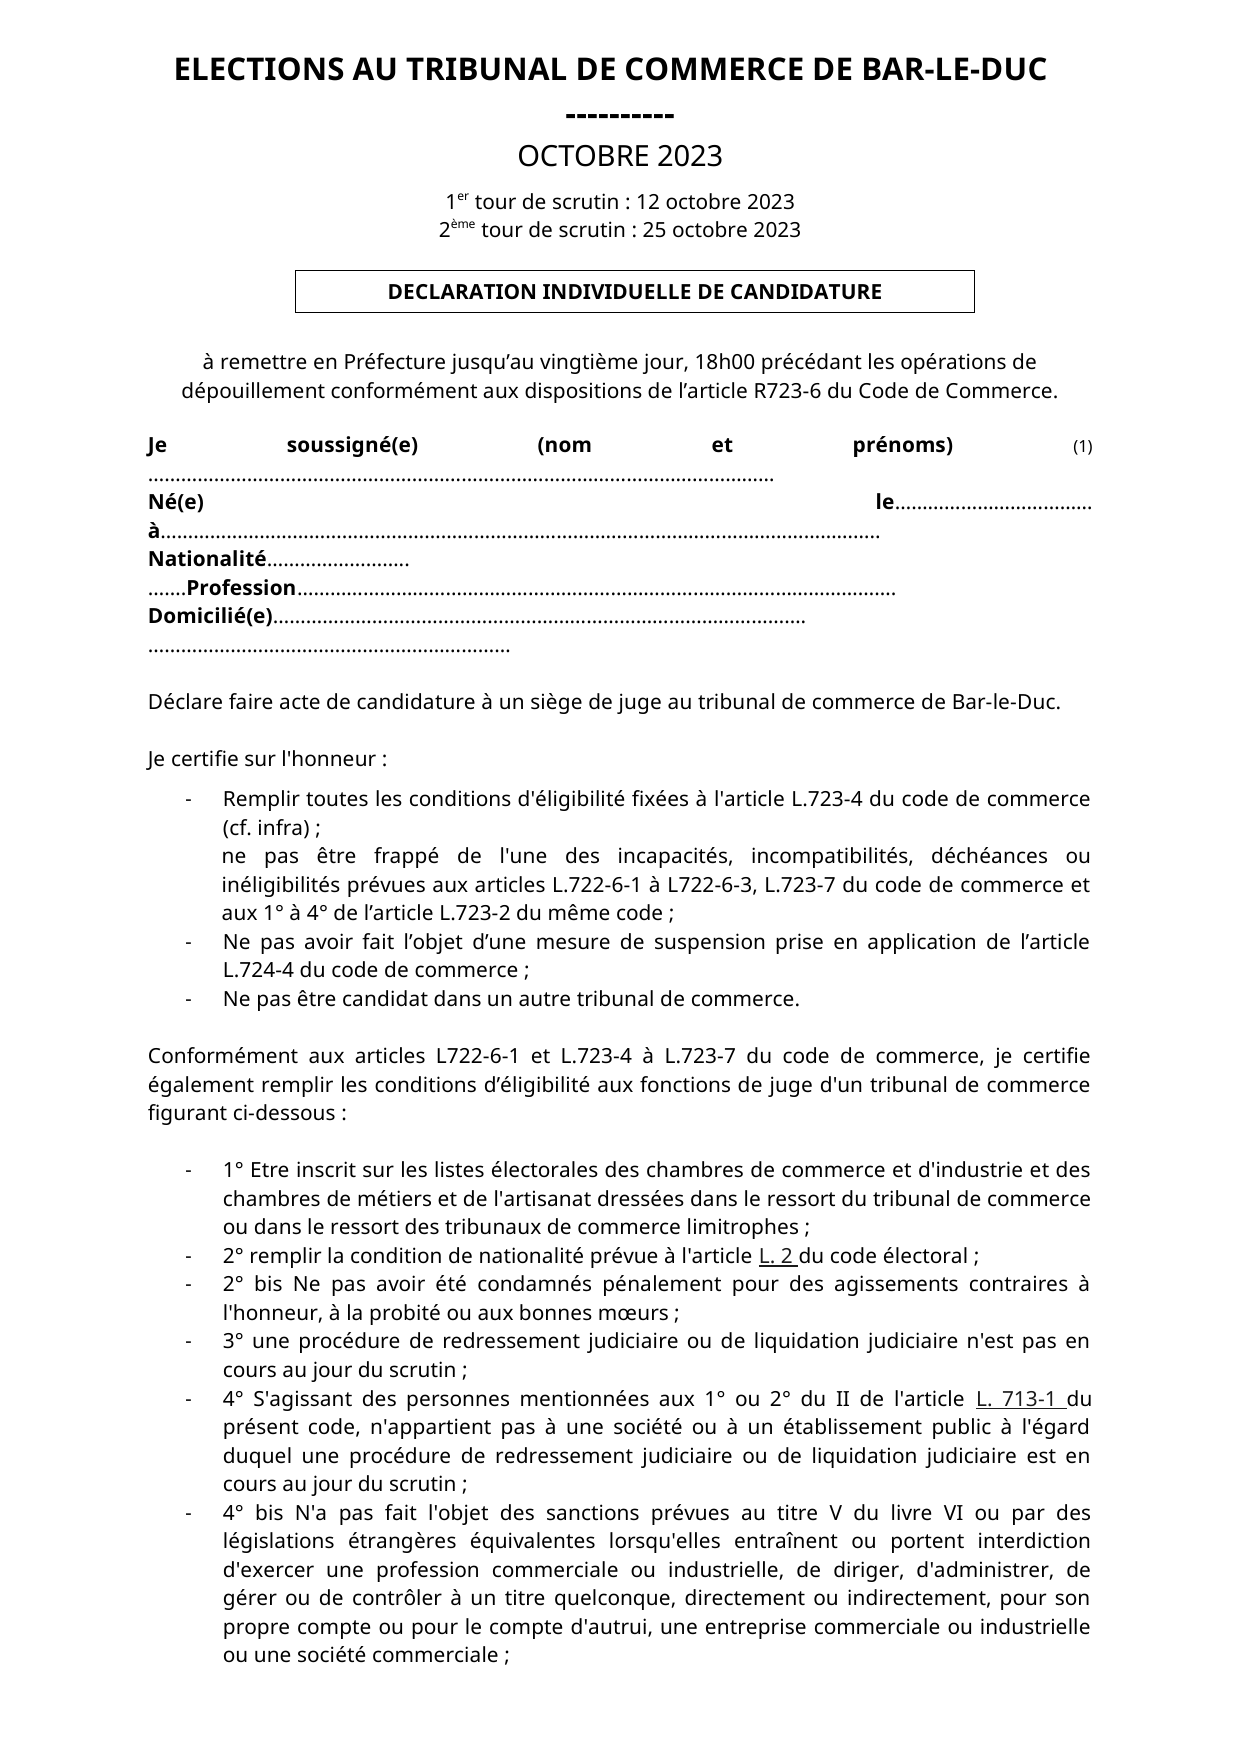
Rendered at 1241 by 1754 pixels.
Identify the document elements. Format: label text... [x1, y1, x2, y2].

text à remettre en Préfecture jusqu’au vingtième jour, 18h00 précédant les opérations de dépouillement conformément aux dispositions de l’article R723-6 du Code de Commerce. [148, 347, 1092, 404]
list 1° Etre inscrit sur les listes électorales des chambres de commerce et d'industrie et des chambres de métiers et de l'artisanat dressées dans le ressort du tribunal de commerce ou dans le ressort des tribunaux de commerce limitrophes ; [185, 1155, 1092, 1241]
list 4° S'agissant des personnes mentionnées aux 1° ou 2° du II de l'article L. 713-1 du présent code, n'appartient pas à une société ou à un établissement public à l'égard duquel une procédure de redressement judiciaire ou de liquidation judiciaire est en cours au jour du scrutin ; [185, 1383, 1092, 1498]
text ---------- [148, 90, 1092, 136]
text ne pas être frappé de l'une des incapacités, incompatibilités, déchéances ou inéligibilités prévues aux articles L.722-6-1 à L722-6-3, L.723-7 du code de commerce et aux 1° à 4° de l’article L.723-2 du même code ; [221, 841, 1092, 927]
text Nationalité……………………..…….Profession………………………………………………………………………………………………. [148, 544, 1092, 601]
list Ne pas avoir fait l’objet d’une mesure de suspension prise en application de l’article L.724-4 du code de commerce ; [185, 927, 1092, 984]
list 2° remplir la condition de nationalité prévue à l'article L. 2 du code électoral ; [185, 1241, 1092, 1269]
text Domicilié(e)…………………………………………………………………………………….………………………………………………………… [148, 601, 1092, 658]
list 4° bis N'a pas fait l'objet des sanctions prévues au titre V du livre VI ou par des législations étrangères équivalentes lorsqu'elles entraînent ou portent interdiction d'exercer une profession commerciale ou industrielle, de diriger, d'administrer, de gérer ou de contrôler à un titre quelconque, directement ou indirectement, pour son propre compte ou pour le compte d'autrui, une entreprise commerciale ou industrielle ou une société commerciale ; [185, 1498, 1092, 1669]
list Remplir toutes les conditions d'éligibilité fixées à l'article L.723-4 du code de commerce (cf. infra) ; [185, 784, 1092, 841]
list 3° une procédure de redressement judiciaire ou de liquidation judiciaire n'est pas en cours au jour du scrutin ; [185, 1326, 1092, 1383]
list Ne pas être candidat dans un autre tribunal de commerce. [185, 984, 1092, 1012]
text Né(e) le……………………………… à………………………………………………………………………………………………………………….. [148, 487, 1092, 544]
text ELECTIONS AU TRIBUNAL DE COMMERCE DE BAR-LE-DUC [129, 47, 1092, 90]
text Conformément aux articles L722-6-1 et L.723-4 à L.723-7 du code de commerce, je certifie également remplir les conditions d’éligibilité aux fonctions de juge d'un tribunal de commerce figurant ci-dessous : [148, 1041, 1092, 1127]
subtitle OCTOBRE 2023 [148, 136, 1092, 175]
text Déclare faire acte de candidature à un siège de juge au tribunal de commerce de Bar-le-Duc. [148, 687, 1092, 716]
text 1er tour de scrutin : 12 octobre 2023 [148, 187, 1092, 215]
text 2ème tour de scrutin : 25 octobre 2023 [148, 215, 1092, 244]
table_header DECLARATION INDIVIDUELLE DE CANDIDATURE [296, 271, 974, 312]
text Je soussigné(e) (nom et prénoms) (1)…………………………………………………………………………………………………… [148, 430, 1092, 487]
list 2° bis Ne pas avoir été condamnés pénalement pour des agissements contraires à l'honneur, à la probité ou aux bonnes mœurs ; [185, 1269, 1092, 1326]
text Je certifie sur l'honneur : [148, 744, 1092, 773]
